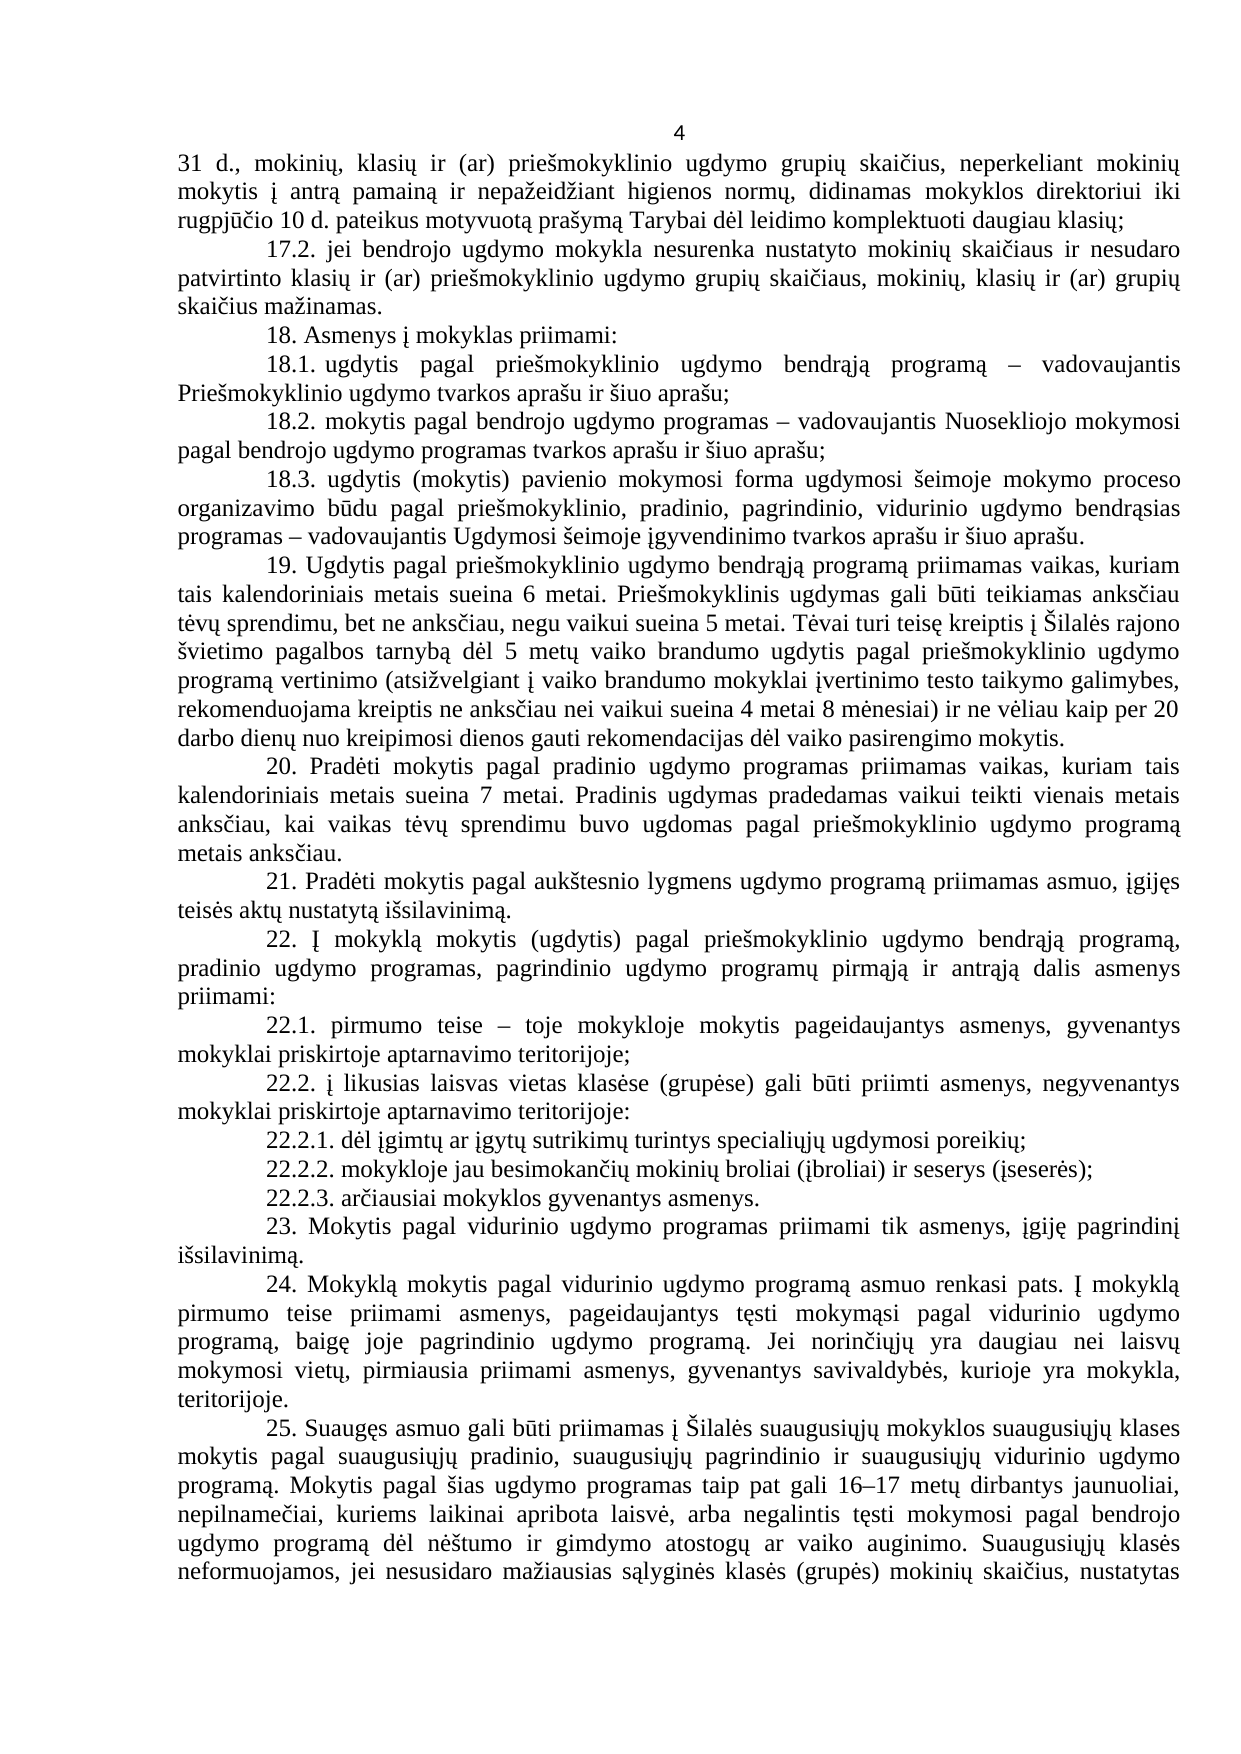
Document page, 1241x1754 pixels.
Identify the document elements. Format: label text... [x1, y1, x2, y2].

text 17.2. jei bendrojo ugdymo mokykla nesurenka nustatyto mokinių skaičiaus ir nesudaro patvirtinto klasių ir (ar) priešmokyklinio ugdymo grupių skaičiaus, mokinių, klasių ir (ar) grupių skaičius mažinamas. [177, 234, 1181, 320]
text 22.2.3. arčiausiai mokyklos gyvenantys asmenys. [177, 1183, 1181, 1211]
text 25. Suaugęs asmuo gali būti priimamas į Šilalės suaugusiųjų mokyklos suaugusiųjų klases mokytis pagal suaugusiųjų pradinio, suaugusiųjų pagrindinio ir suaugusiųjų vidurinio ugdymo programą. Mokytis pagal šias ugdymo programas taip pat gali 16–17 metų dirbantys jaunuoliai, nepilnamečiai, kuriems laikinai apribota laisvė, arba negalintis tęsti mokymosi pagal bendrojo ugdymo programą dėl nėštumo ir gimdymo atostogų ar vaiko auginimo. Suaugusiųjų klasės neformuojamos, jei nesusidaro mažiausias sąlyginės klasės (grupės) mokinių skaičius, nustatytas [177, 1413, 1181, 1585]
text 18.1. ugdytis pagal priešmokyklinio ugdymo bendrąją programą – vadovaujantis Priešmokyklinio ugdymo tvarkos aprašu ir šiuo aprašu; [177, 349, 1181, 406]
text 19. Ugdytis pagal priešmokyklinio ugdymo bendrąją programą priimamas vaikas, kuriam tais kalendoriniais metais sueina 6 metai. Priešmokyklinis ugdymas gali būti teikiamas anksčiau tėvų sprendimu, bet ne anksčiau, negu vaikui sueina 5 metai. Tėvai turi teisę kreiptis į Šilalės rajono švietimo pagalbos tarnybą dėl 5 metų vaiko brandumo ugdytis pagal priešmokyklinio ugdymo programą vertinimo (atsižvelgiant į vaiko brandumo mokyklai įvertinimo testo taikymo galimybes, rekomenduojama kreiptis ne anksčiau nei vaikui sueina 4 metai 8 mėnesiai) ir ne vėliau kaip per 20 darbo dienų nuo kreipimosi dienos gauti rekomendacijas dėl vaiko pasirengimo mokytis. [177, 550, 1181, 751]
text 22. Į mokyklą mokytis (ugdytis) pagal priešmokyklinio ugdymo bendrąją programą, pradinio ugdymo programas, pagrindinio ugdymo programų pirmąją ir antrąją dalis asmenys priimami: [177, 924, 1181, 1010]
text 23. Mokytis pagal vidurinio ugdymo programas priimami tik asmenys, įgiję pagrindinį išsilavinimą. [177, 1211, 1181, 1269]
text 18.3. ugdytis (mokytis) pavienio mokymosi forma ugdymosi šeimoje mokymo proceso organizavimo būdu pagal priešmokyklinio, pradinio, pagrindinio, vidurinio ugdymo bendrąsias programas – vadovaujantis Ugdymosi šeimoje įgyvendinimo tvarkos aprašu ir šiuo aprašu. [177, 464, 1181, 550]
text 21. Pradėti mokytis pagal aukštesnio lygmens ugdymo programą priimamas asmuo, įgijęs teisės aktų nustatytą išsilavinimą. [177, 866, 1181, 924]
text 22.1. pirmumo teise – toje mokykloje mokytis pageidaujantys asmenys, gyvenantys mokyklai priskirtoje aptarnavimo teritorijoje; [177, 1010, 1181, 1068]
text 22.2. į likusias laisvas vietas klasėse (grupėse) gali būti priimti asmenys, negyvenantys mokyklai priskirtoje aptarnavimo teritorijoje: [177, 1068, 1181, 1125]
text 18.2. mokytis pagal bendrojo ugdymo programas – vadovaujantis Nuosekliojo mokymosi pagal bendrojo ugdymo programas tvarkos aprašu ir šiuo aprašu; [177, 406, 1181, 464]
text 18. Asmenys į mokyklas priimami: [177, 320, 1181, 349]
text 22.2.1. dėl įgimtų ar įgytų sutrikimų turintys specialiųjų ugdymosi poreikių; [177, 1125, 1181, 1154]
text 22.2.2. mokykloje jau besimokančių mokinių broliai (įbroliai) ir seserys (įseserės); [177, 1154, 1181, 1183]
text 20. Pradėti mokytis pagal pradinio ugdymo programas priimamas vaikas, kuriam tais kalendoriniais metais sueina 7 metai. Pradinis ugdymas pradedamas vaikui teikti vienais metais anksčiau, kai vaikas tėvų sprendimu buvo ugdomas pagal priešmokyklinio ugdymo programą metais anksčiau. [177, 751, 1181, 866]
text 31 d., mokinių, klasių ir (ar) priešmokyklinio ugdymo grupių skaičius, neperkeliant mokinių mokytis į antrą pamainą ir nepažeidžiant higienos normų, didinamas mokyklos direktoriui iki rugpjūčio 10 d. pateikus motyvuotą prašymą Tarybai dėl leidimo komplektuoti daugiau klasių; [177, 148, 1181, 234]
text 24. Mokyklą mokytis pagal vidurinio ugdymo programą asmuo renkasi pats. Į mokyklą pirmumo teise priimami asmenys, pageidaujantys tęsti mokymąsi pagal vidurinio ugdymo programą, baigę joje pagrindinio ugdymo programą. Jei norinčiųjų yra daugiau nei laisvų mokymosi vietų, pirmiausia priimami asmenys, gyvenantys savivaldybės, kurioje yra mokykla, teritorijoje. [177, 1269, 1181, 1413]
